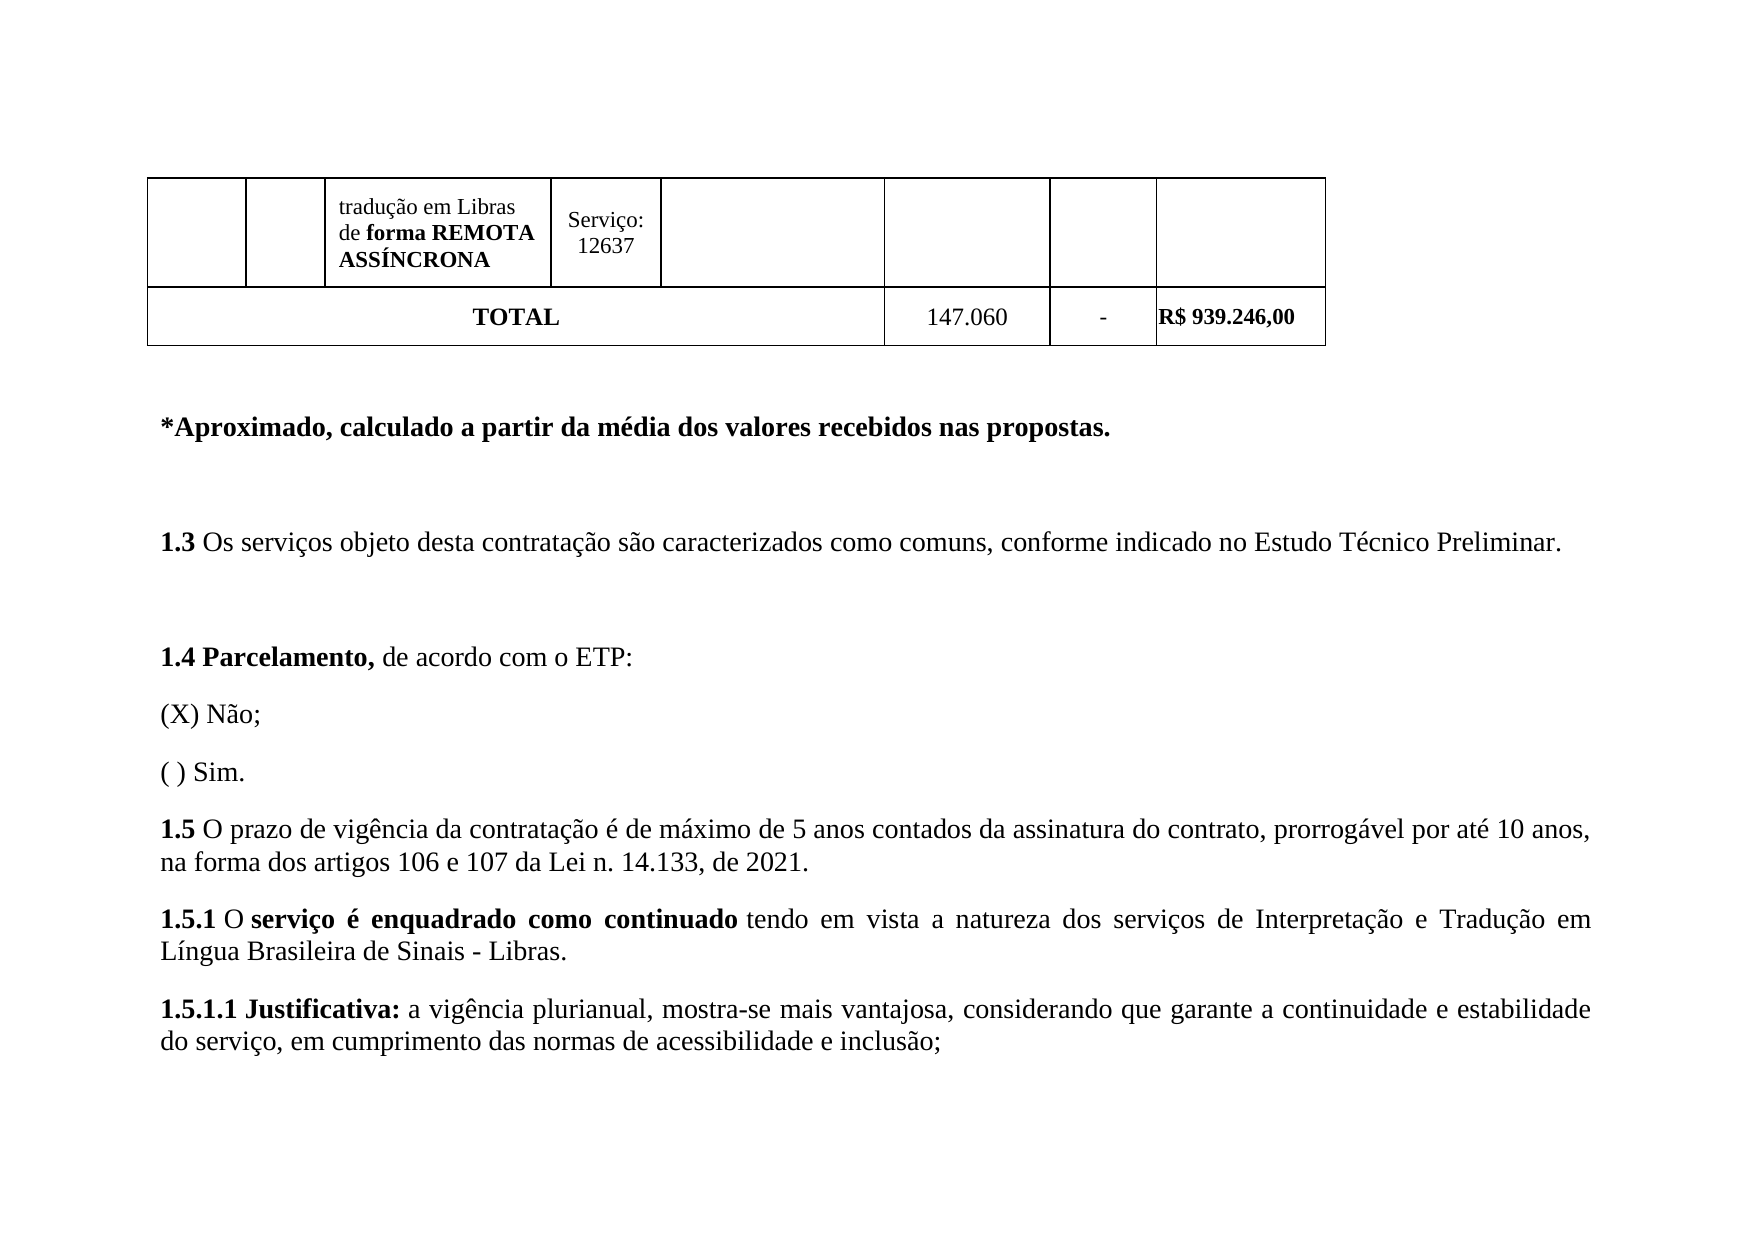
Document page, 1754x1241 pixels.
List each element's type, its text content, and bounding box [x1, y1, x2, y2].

text *Aproximado, calculado a partir da média dos valores recebidos nas propostas. [160, 410, 1594, 443]
table_cell [885, 179, 1049, 286]
text 1.5 O prazo de vigência da contratação é de máximo de 5 anos contados da assinatura do contrato, prorrogável por até 10 anos, na forma dos artigos 106 e 107 da Lei n. 14.133, de 2021. [160, 812, 1594, 877]
table_cell - [1051, 288, 1156, 345]
table_cell [148, 179, 245, 286]
table_cell Serviço: 12637 [552, 179, 660, 286]
table_cell R$ 939.246,00 [1157, 288, 1325, 345]
text (X) Não; [160, 697, 1594, 730]
table_cell [662, 179, 884, 286]
table_cell [247, 179, 324, 286]
table_cell 147.060 [885, 288, 1049, 345]
text ( ) Sim. [160, 755, 1594, 787]
table_cell tradução em Libras de forma REMOTA ASSÍNCRONA [326, 179, 550, 286]
text 1.3 Os serviços objeto desta contratação são caracterizados como comuns, conforme indicado no Estudo Técnico Preliminar. [160, 525, 1594, 558]
table_cell [1157, 179, 1325, 286]
text 1.4 Parcelamento, de acordo com o ETP: [160, 640, 1594, 672]
table_cell TOTAL [148, 288, 884, 345]
text 1.5.1.1 Justificativa: a vigência plurianual, mostra-se mais vantajosa, considerando que garante a continuidade e estabilidade do serviço, em cumprimento das normas de acessibilidade e inclusão; [160, 992, 1594, 1057]
table_cell [1051, 179, 1156, 286]
text 1.5.1 O serviço é enquadrado como continuado tendo em vista a natureza dos serviços de Interpretação e Tradução em Língua Brasileira de Sinais - Libras. [160, 902, 1594, 967]
